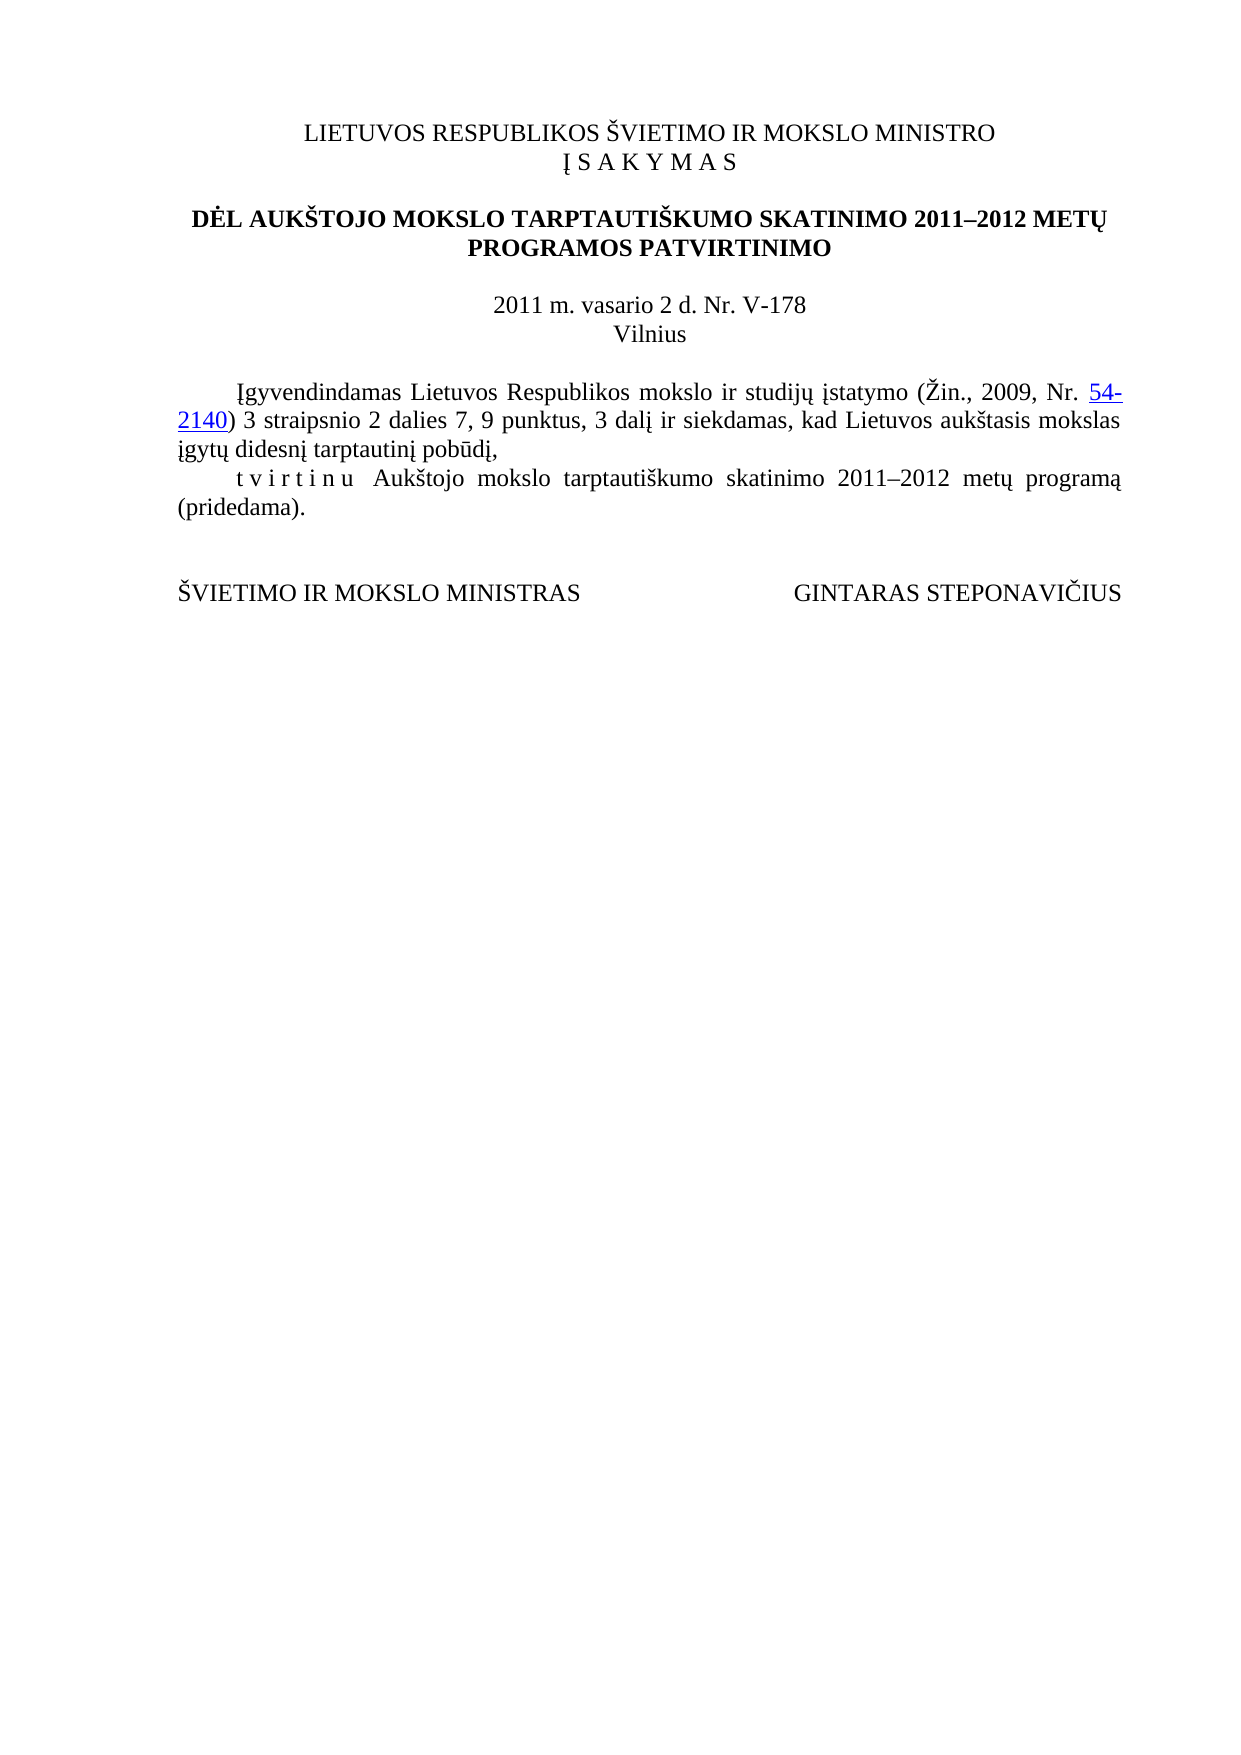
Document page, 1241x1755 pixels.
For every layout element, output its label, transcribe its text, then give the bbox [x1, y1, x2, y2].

text 2011 m. vasario 2 d. Nr. V-178 [177, 291, 1122, 319]
text LIETUVOS RESPUBLIKOS ŠVIETIMO IR MOKSLO MINISTRO [177, 118, 1122, 147]
text ĮSAKYMAS [177, 147, 1122, 176]
text tvirtinu Aukštojo mokslo tarptautiškumo skatinimo 2011–2012 metų programą (pridedama). [177, 463, 1122, 521]
text Vilnius [177, 319, 1122, 348]
text Švietimo ir mokslo ministras Gintaras Steponavičius [177, 578, 1122, 607]
text DĖL AUKŠTOJO MOKSLO TARPTAUTIŠKUMO SKATINIMO 2011–2012 METŲ PROGRAMOS PATVIRTINIMO [177, 204, 1122, 262]
text Įgyvendindamas Lietuvos Respublikos mokslo ir studijų įstatymo (Žin., 2009, Nr. 54-2140) 3 straipsnio 2 dalies 7, 9 punktus, 3 dalį ir siekdamas, kad Lietuvos aukštasis mokslas įgytų didesnį tarptautinį pobūdį, [177, 377, 1122, 463]
